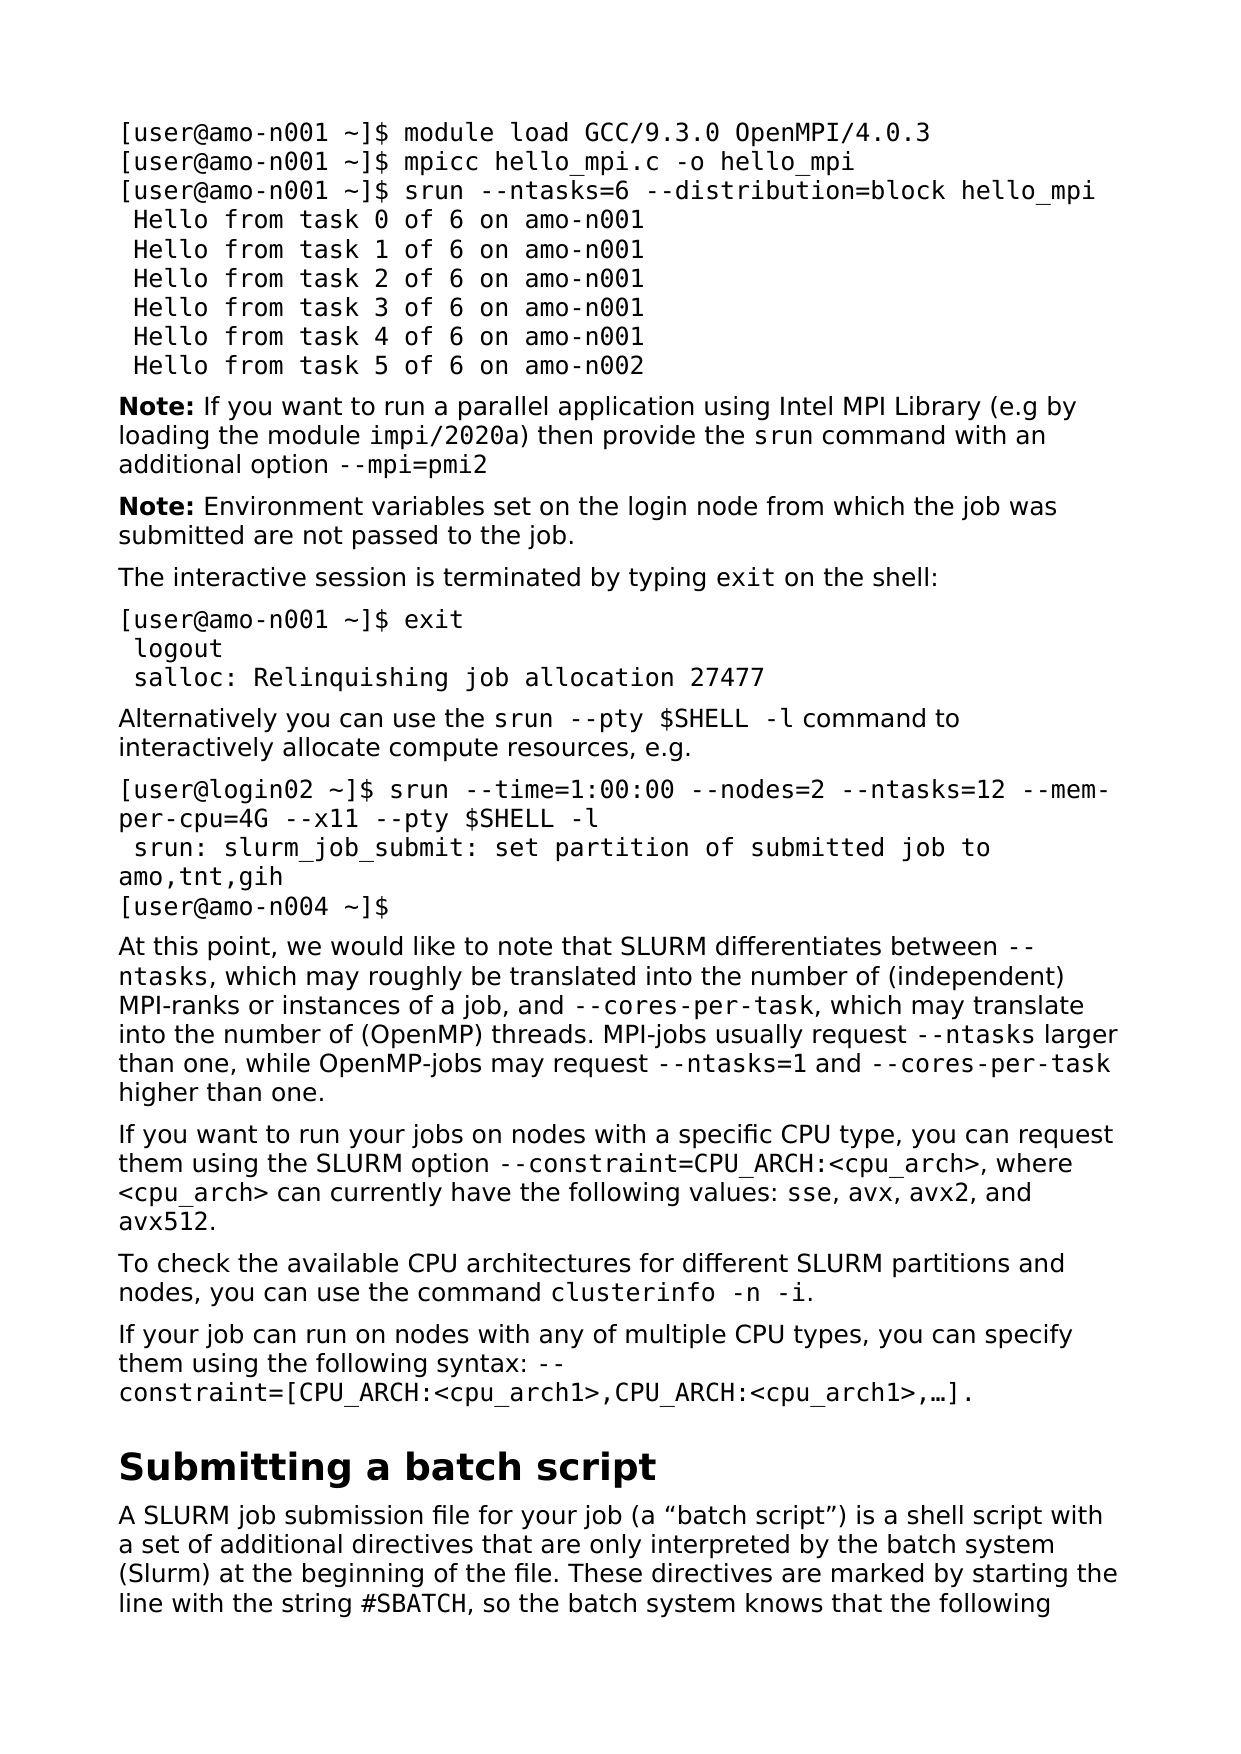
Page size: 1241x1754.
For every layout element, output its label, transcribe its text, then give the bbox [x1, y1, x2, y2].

text At this point, we would like to note that SLURM differentiates between --ntasks, which may roughly be translated into the number of (independent) MPI-ranks or instances of a job, and --cores-per-task, which may translate into the number of (OpenMP) threads. MPI-jobs usually request --ntasks larger than one, while OpenMP-jobs may request --ntasks=1 and --cores-per-task higher than one. [118, 933, 1122, 1108]
text Note: Environment variables set on the login node from which the job was submitted are not passed to the job. [118, 492, 1122, 551]
subtitle Submitting a batch script [118, 1445, 1122, 1489]
text To check the available CPU architectures for different SLURM partitions and nodes, you can use the command clusterinfo -n -i. [118, 1249, 1122, 1308]
text If you want to run your jobs on nodes with a specific CPU type, you can request them using the SLURM option --constraint=CPU_ARCH:<cpu_arch>, where <cpu_arch> can currently have the following values: sse, avx, avx2, and avx512. [118, 1120, 1122, 1237]
text Note: If you want to run a parallel application using Intel MPI Library (e.g by loading the module impi/2020a) then provide the srun command with an additional option --mpi=pmi2 [118, 392, 1122, 480]
text [user@login02 ~]$ srun --time=1:00:00 --nodes=2 --ntasks=12 --mem-per-cpu=4G --x11 --pty $SHELL -l srun: slurm_job_submit: set partition of submitted job to amo,tnt,gih [user@amo-n004 ~]$ [118, 775, 1122, 921]
text The interactive session is terminated by typing exit on the shell: [118, 563, 1122, 592]
text [user@amo-n001 ~]$ exit logout salloc: Relinquishing job allocation 27477 [118, 605, 1122, 692]
text A SLURM job submission file for your job (a “batch script”) is a shell script with a set of additional directives that are only interpreted by the batch system (Slurm) at the beginning of the file. These directives are marked by starting the line with the string #SBATCH, so the batch system knows that the following [118, 1501, 1122, 1618]
text Alternatively you can use the srun --pty $SHELL -l command to interactively allocate compute resources, e.g. [118, 704, 1122, 762]
text [user@amo-n001 ~]$ module load GCC/9.3.0 OpenMPI/4.0.3 [user@amo-n001 ~]$ mpicc hello_mpi.c -o hello_mpi [user@amo-n001 ~]$ srun --ntasks=6 --distribution=block hello_mpi Hello from task 0 of 6 on amo-n001 Hello from task 1 of 6 on amo-n001 Hello from task 2 of 6 on amo-n001 Hello from task 3 of 6 on amo-n001 Hello from task 4 of 6 on amo-n001 Hello from task 5 of 6 on amo-n002 [118, 118, 1122, 381]
text If your job can run on nodes with any of multiple CPU types, you can specify them using the following syntax: --constraint=[CPU_ARCH:<cpu_arch1>,CPU_ARCH:<cpu_arch1>,…]. [118, 1320, 1122, 1408]
